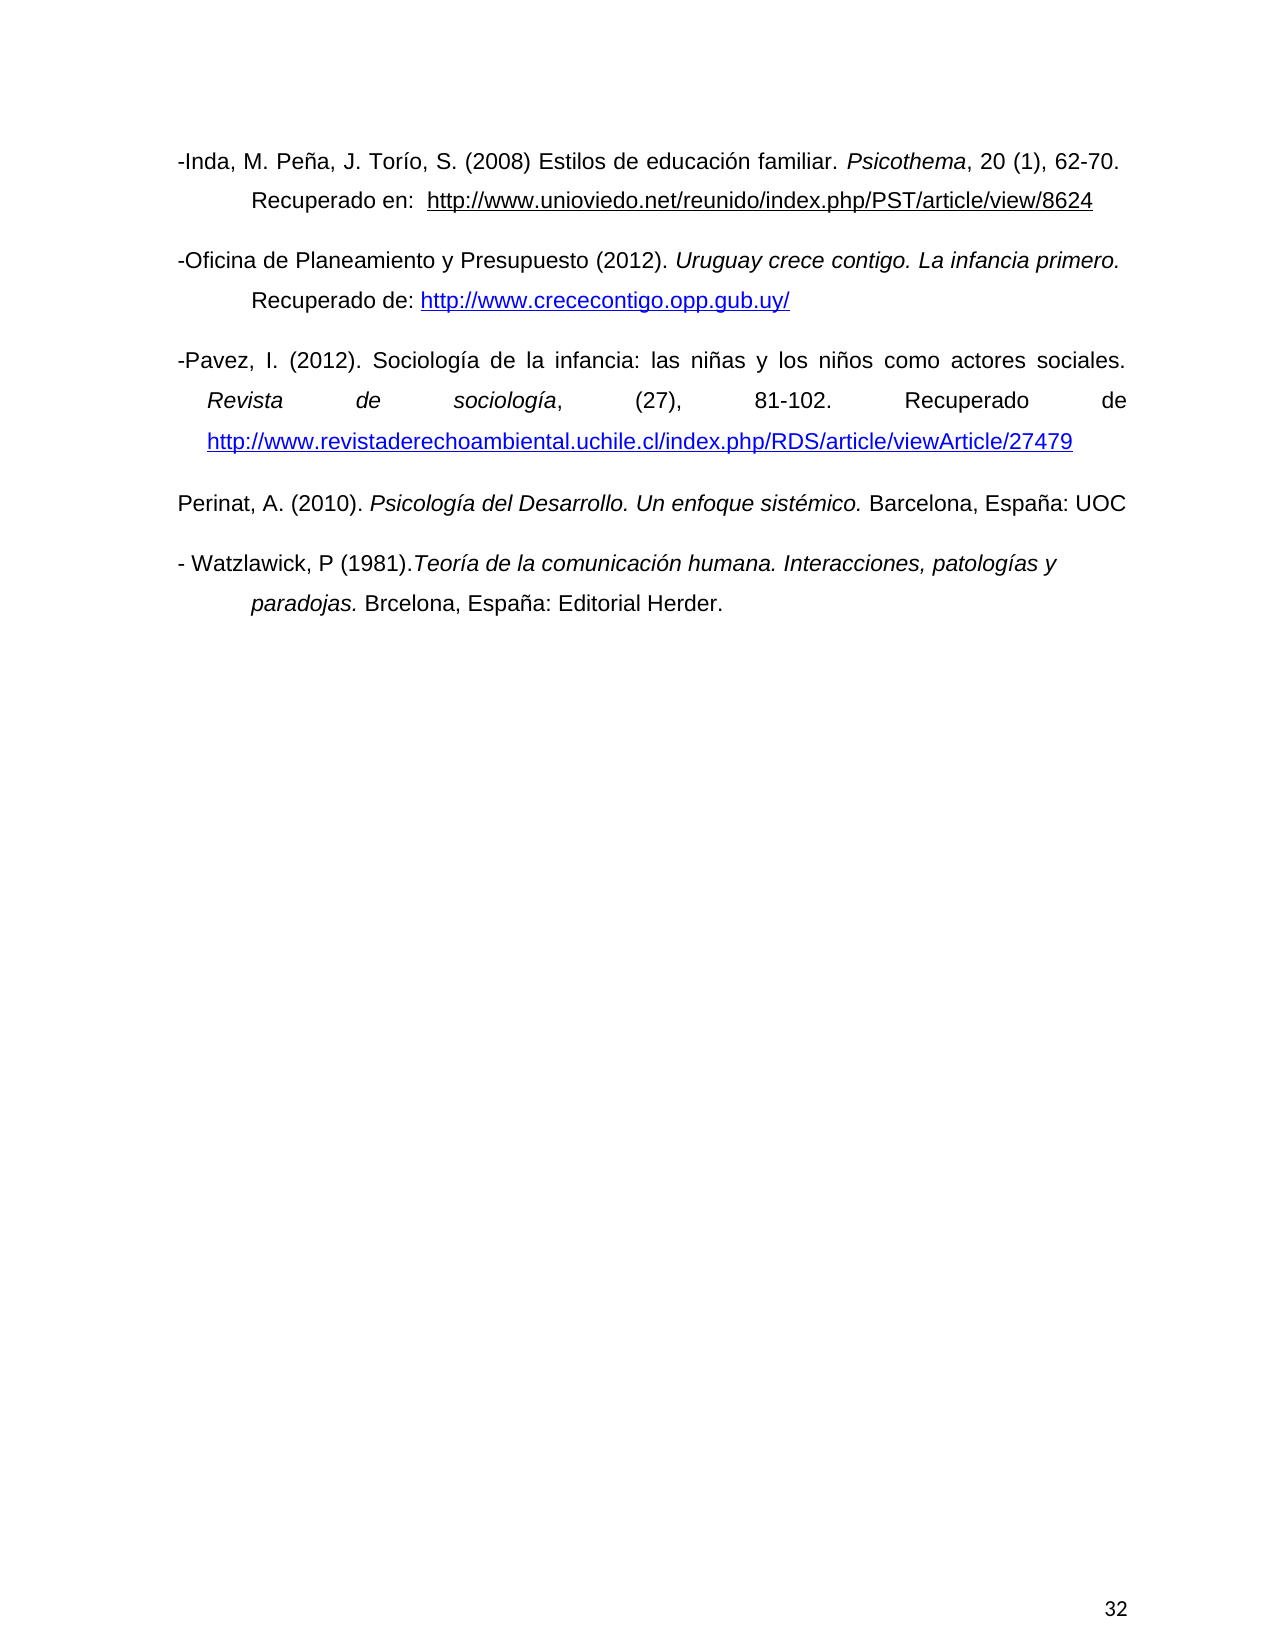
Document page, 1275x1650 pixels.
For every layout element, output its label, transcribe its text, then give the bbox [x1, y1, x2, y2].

text -Inda, M. Peña, J. Torío, S. (2008) Estilos de educación familiar. Psicothema, 20 (1), 62-70. Recuperado en: http://www.unioviedo.net/reunido/index.php/PST/article/view/8624 [177, 148, 1127, 213]
text - Watzlawick, P (1981).Teoría de la comunicación humana. Interacciones, patologías y paradojas. Brcelona, España: Editorial Herder. [177, 550, 1127, 616]
text -Oficina de Planeamiento y Presupuesto (2012). Uruguay crece contigo. La infancia primero. Recuperado de: http://www.crececontigo.opp.gub.uy/ [177, 247, 1127, 313]
text -Pavez, I. (2012). Sociología de la infancia: las niñas y los niños como actores sociales. Revista de sociología, (27), 81-102. Recuperado de http://www.revistaderechoambiental.uchile.cl/index.php/RDS/article/viewArticle/27479 [177, 347, 1127, 455]
text Perinat, A. (2010). Psicología del Desarrollo. Un enfoque sistémico. Barcelona, España: UOC [177, 490, 1127, 516]
